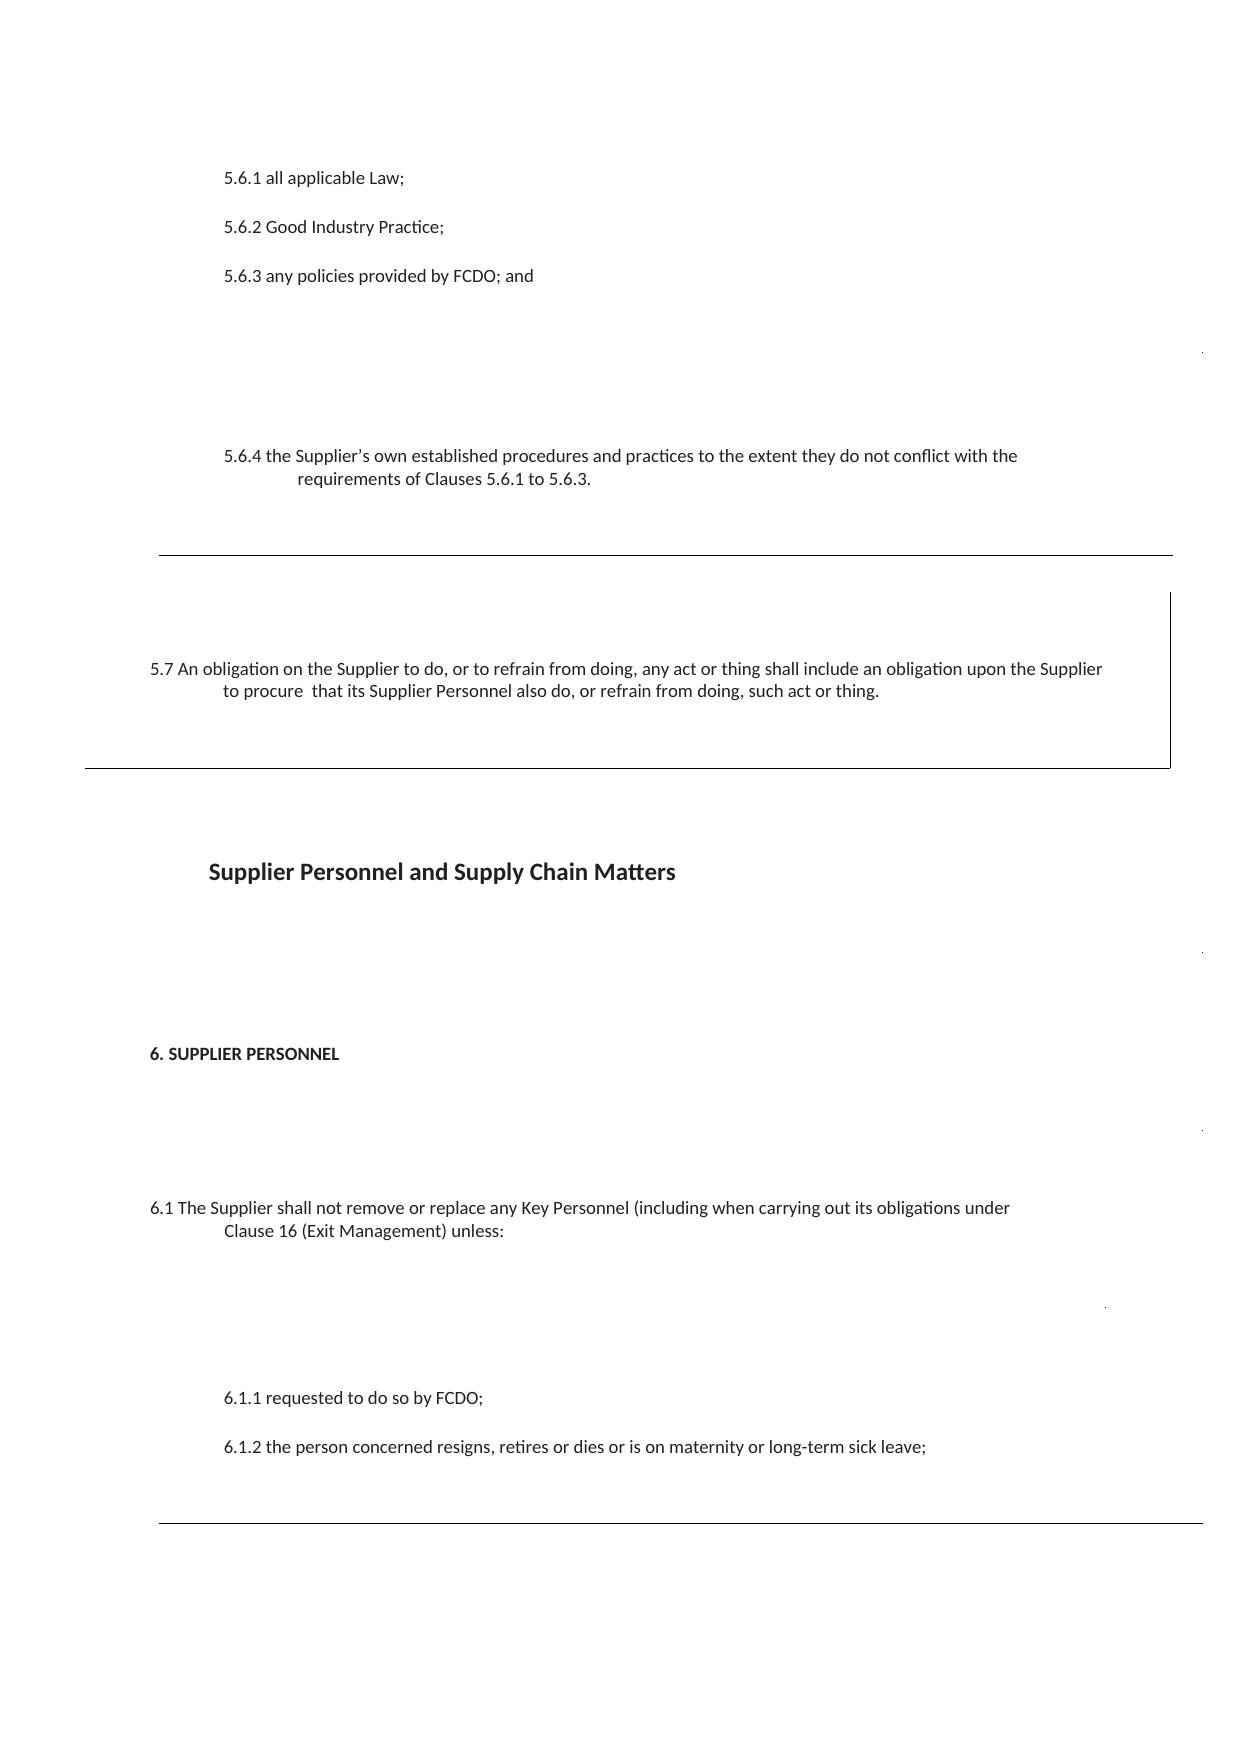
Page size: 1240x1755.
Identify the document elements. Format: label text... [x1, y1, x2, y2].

text 6.1 The Supplier shall not remove or replace any Key Personnel (including when carrying out its obligations under Clause 16 (Exit Management) unless: [86, 1132, 1105, 1307]
text 6. SUPPLIER PERSONNEL [85, 978, 1202, 1130]
text 5.6.1 all applicable Law; [159, 103, 1202, 150]
text 6.1.2 the person concerned resigns, retires or dies or is on maternity or long-term sick leave; [160, 1370, 1202, 1522]
text 5.6.4 the Supplier’s own established procedures and practices to the extent they do not conflict with the requirements of Clauses 5.6.1 to 5.6.3. [160, 380, 1172, 554]
text Supplier Personnel and Supply Chain Matters [145, 793, 1202, 952]
text 5.6.3 any policies provided by FCDO; and [159, 199, 1202, 352]
text 5.6.2 Good Industry Practice; [159, 150, 1202, 199]
text 5.7 An obligation on the Supplier to do, or to refrain from doing, any act or thing shall include an obligation upon the Supplier to procure that its Supplier Personnel also do, or refrain from doing, such act or thing. [86, 593, 1169, 767]
text 6.1.1 requested to do so by FCDO; [160, 1322, 1202, 1370]
